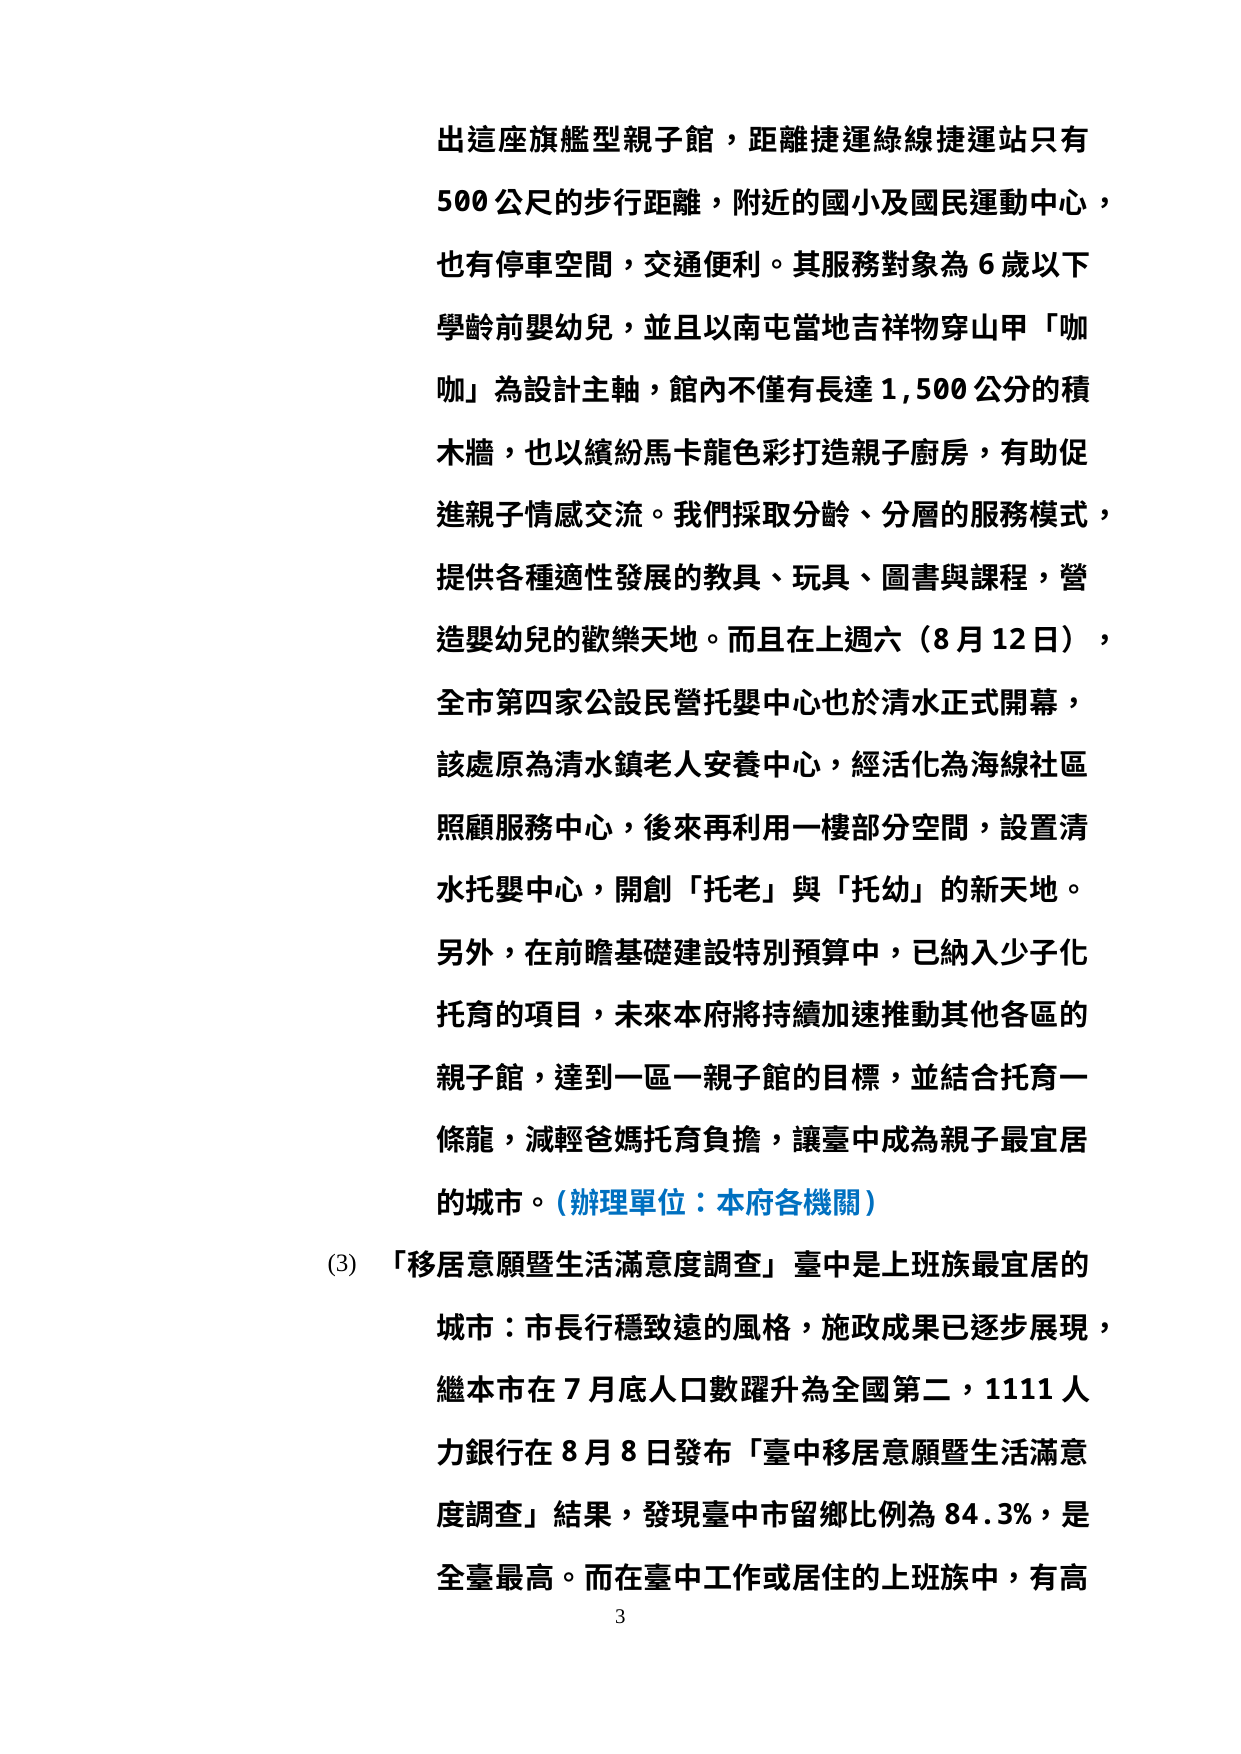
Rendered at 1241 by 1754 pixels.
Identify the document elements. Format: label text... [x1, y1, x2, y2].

list 「第一座旗艦型親子館」南屯親子館8月8日開幕：臺中市第一座旗艦型親子館「南屯親子館」於8月8日正式開幕，市長到場主持啟用儀式，並表示未來將以一區一親子館為目標，打造臺中成為友善的育兒城市。本府運用舊南屯區公所的辦公廳舍，打造出這座旗艦型親子館，距離捷運綠線捷運站只有500公尺的步行距離，附近的國小及國民運動中心，也有停車空間，交通便利。其服務對象為6歲以下學齡前嬰幼兒，並且以南屯當地吉祥物穿山甲「咖咖」為設計主軸，館內不僅有長達1,500公分的積木牆，也以繽紛馬卡龍色彩打造親子廚房，有助促進親子情感交流。我們採取分齡、分層的服務模式，提供各種適性發展的教具、玩具、圖書與課程，營造嬰幼兒的歡樂天地。而且在上週六（8月12日），全市第四家公設民營托嬰中心也於清水正式開幕，該處原為清水鎮老人安養中心，經活化為海線社區照顧服務中心，後來再利用一樓部分空間，設置清水托嬰中心，開創「托老」與「托幼」的新天地。另外，在前瞻基礎建設特別預算中，已納入少子化托育的項目，未來本府將持續加速推動其他各區的親子館，達到一區一親子館的目標，並結合托育一條龍，減輕爸媽托育負擔，讓臺中成為親子最宜居的城市。(辦理單位：本府各機關) [327, 96, 1090, 1221]
list 「移居意願暨生活滿意度調查」臺中是上班族最宜居的城市：市長行穩致遠的風格，施政成果已逐步展現，繼本市在7月底人口數躍升為全國第二，1111人力銀行在8月8日發布「臺中移居意願暨生活滿意度調查」結果，發現臺中市留鄉比例為84.3%，是全臺最高。而在臺中工作或居住的上班族中，有高達三成願意留在臺中，其主要原因是生活機能便利、居住環境佳、氣候宜人、工作機會多等因素。調查顯示，臺中民眾生活滿意度高達70.3分，政策滿意度依序為「捷運及路平」、「水利建設」、「觀光及文化」、「社會福利及教育」與「公共建設」。(辦理單位：本府各機關) [327, 1221, 1090, 1596]
